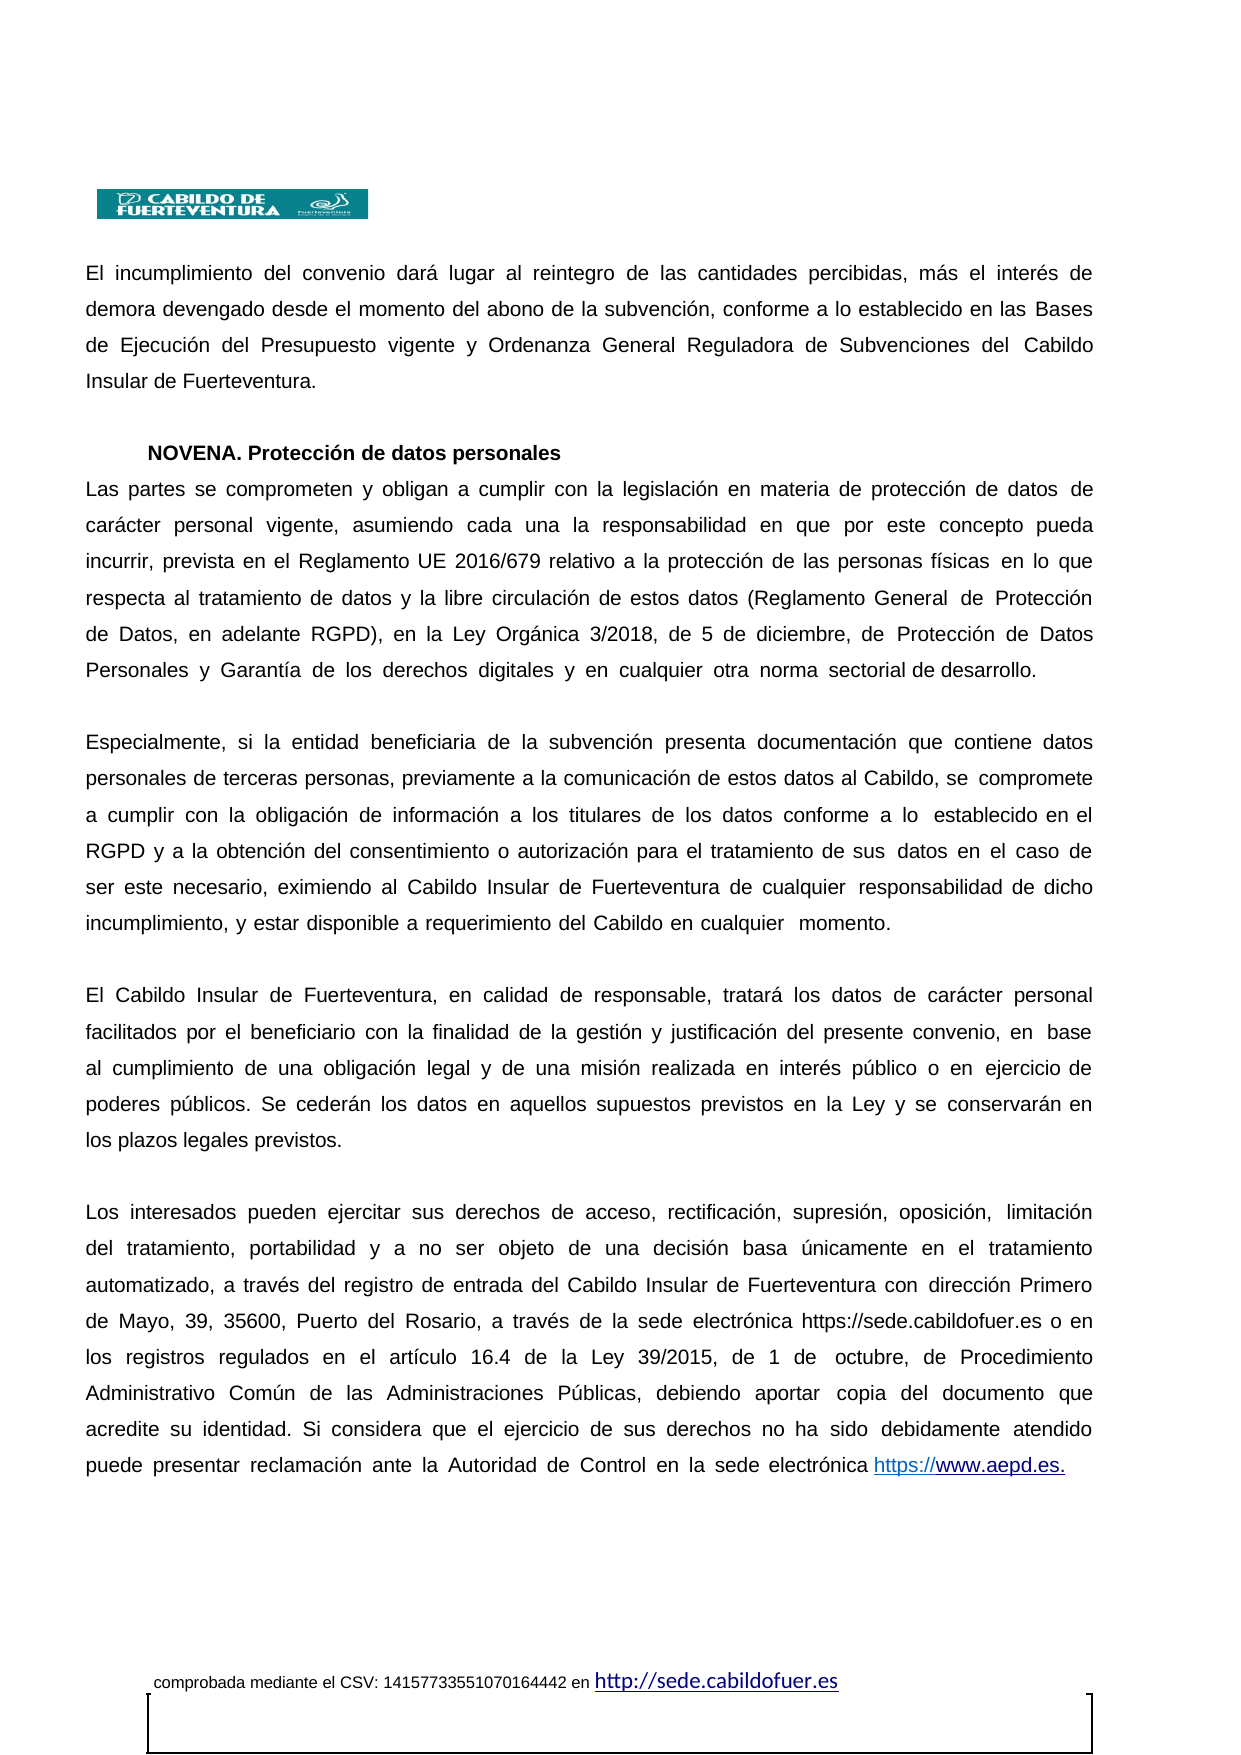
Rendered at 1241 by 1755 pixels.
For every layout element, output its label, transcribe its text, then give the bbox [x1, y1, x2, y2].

subtitle NOVENA. Protección de datos personales [147, 441, 1107, 465]
text El incumplimiento del convenio dará lugar al reintegro de las cantidades percibidas, más el interés de demora devengado desde el momento del abono de la subvención, conforme a lo establecido en las Bases de Ejecución del Presupuesto vigente y Ordenanza General Reguladora de Subvenciones del Cabildo Insular de Fuerteventura. [85, 260, 1093, 393]
text Especialmente, si la entidad beneficiaria de la subvención presenta documentación que contiene datos personales de terceras personas, previamente a la comunicación de estos datos al Cabildo, se compromete a cumplir con la obligación de información a los titulares de los datos conforme a lo establecido en el RGPD y a la obtención del consentimiento o autorización para el tratamiento de sus datos en el caso de ser este necesario, eximiendo al Cabildo Insular de Fuerteventura de cualquier responsabilidad de dicho incumplimiento, y estar disponible a requerimiento del Cabildo en cualquier momento. [85, 730, 1093, 935]
text Los interesados pueden ejercitar sus derechos de acceso, rectificación, supresión, oposición, limitación del tratamiento, portabilidad y a no ser objeto de una decisión basa únicamente en el tratamiento automatizado, a través del registro de entrada del Cabildo Insular de Fuerteventura con dirección Primero de Mayo, 39, 35600, Puerto del Rosario, a través de la sede electrónica https://sede.cabildofuer.es o en los registros regulados en el artículo 16.4 de la Ley 39/2015, de 1 de octubre, de Procedimiento Administrativo Común de las Administraciones Públicas, debiendo aportar copia del documento que acredite su identidad. Si considera que el ejercicio de sus derechos no ha sido debidamente atendido puede presentar reclamación ante la Autoridad de Control en la sede electrónica https://www.aepd.es. [85, 1200, 1093, 1477]
text Las partes se comprometen y obligan a cumplir con la legislación en materia de protección de datos de carácter personal vigente, asumiendo cada una la responsabilidad en que por este concepto pueda incurrir, prevista en el Reglamento UE 2016/679 relativo a la protección de las personas físicas en lo que respecta al tratamiento de datos y la libre circulación de estos datos (Reglamento General de Protección de Datos, en adelante RGPD), en la Ley Orgánica 3/2018, de 5 de diciembre, de Protección de Datos Personales y Garantía de los derechos digitales y en cualquier otra norma sectorial de desarrollo. [85, 477, 1093, 682]
text El Cabildo Insular de Fuerteventura, en calidad de responsable, tratará los datos de carácter personal facilitados por el beneficiario con la finalidad de la gestión y justificación del presente convenio, en base al cumplimiento de una obligación legal y de una misión realizada en interés público o en ejercicio de poderes públicos. Se cederán los datos en aquellos supuestos previstos en la Ley y se conservarán en los plazos legales previstos. [85, 983, 1093, 1152]
picture [97, 189, 369, 219]
